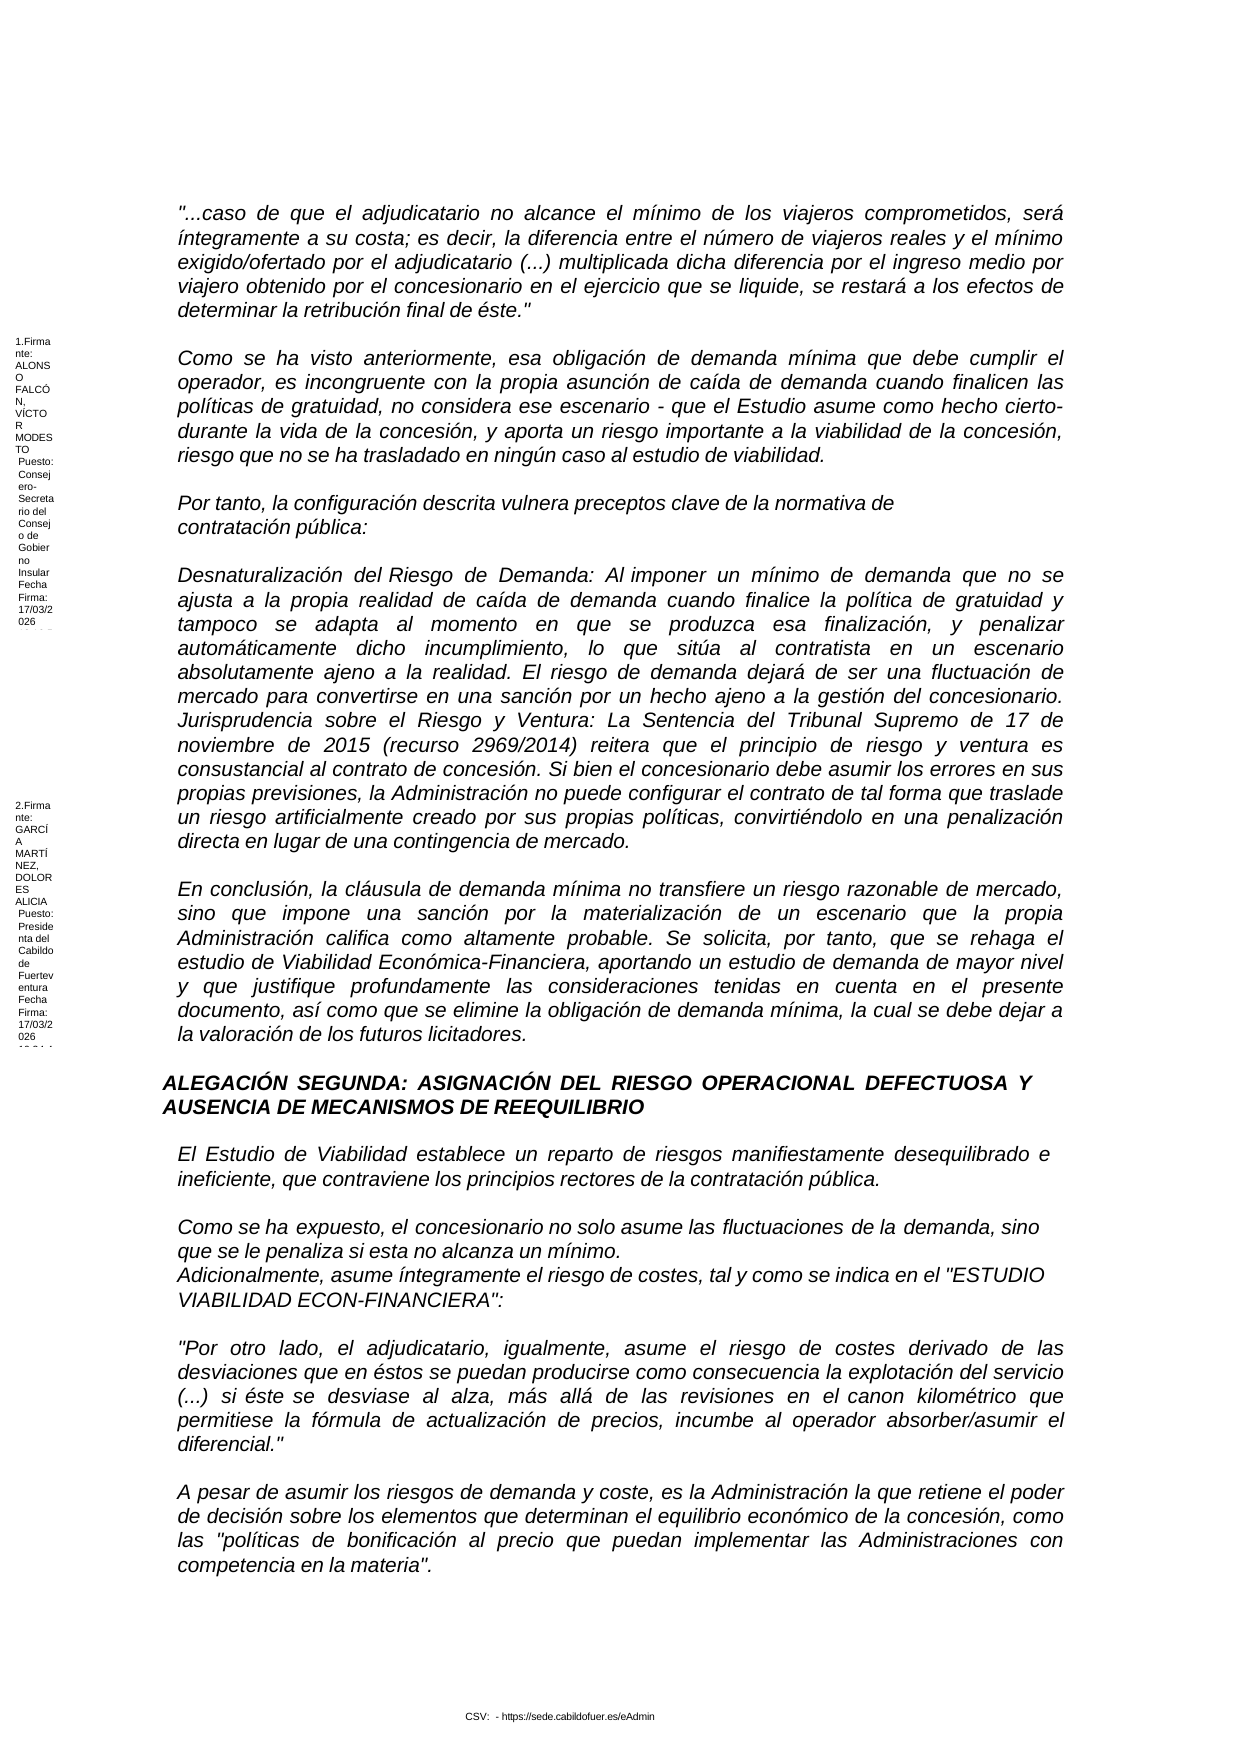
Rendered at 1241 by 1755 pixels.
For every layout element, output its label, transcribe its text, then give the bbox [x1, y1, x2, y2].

text Adicionalmente, asume íntegramente el riesgo de costes, tal y como se indica en el "ESTUDIO VIABILIDAD ECON-FINANCIERA": [177, 1263, 1078, 1312]
picture [364, 1704, 984, 1725]
text 2.Firmante: GARCÍA MARTÍNEZ, DOLORES ALICIA [15, 800, 54, 908]
text Desnaturalización del Riesgo de Demanda: Al imponer un mínimo de demanda que no se ajusta a la propia realidad de caída de demanda cuando finalice la política de gratuidad y tampoco se adapta al momento en que se produzca esa finalización, y penalizar automáticamente dicho incumplimiento, lo que sitúa al contratista en un escenario absolutamente ajeno a la realidad. El riesgo de demanda dejará de ser una fluctuación de mercado para convertirse en una sanción por un hecho ajeno a la gestión del concesionario. Jurisprudencia sobre el Riesgo y Ventura: La Sentencia del Tribunal Supremo de 17 de noviembre de 2015 (recurso 2969/2014) reitera que el principio de riesgo y ventura es consustancial al contrato de concesión. Si bien el concesionario debe asumir los errores en sus propias previsiones, la Administración no puede configurar el contrato de tal forma que traslade un riesgo artificialmente creado por sus propias políticas, convirtiéndolo en una penalización directa en lugar de una contingencia de mercado. [177, 563, 1064, 853]
text En conclusión, la cláusula de demanda mínima no transfiere un riesgo razonable de mercado, sino que impone una sanción por la materialización de un escenario que la propia Administración califica como altamente probable. Se solicita, por tanto, que se rehaga el estudio de Viabilidad Económica-Financiera, aportando un estudio de demanda de mayor nivel y que justifique profundamente las consideraciones tenidas en cuenta en el presente documento, así como que se elimine la obligación de demanda mínima, la cual se debe dejar a la valoración de los futuros licitadores. [177, 877, 1064, 1046]
text Puesto: Consejero-Secretario del Consejo de Gobierno Insular Fecha Firma: 17/03/2026 10:10:53 [18, 456, 54, 629]
text El Estudio de Viabilidad establece un reparto de riesgos manifiestamente desequilibrado e ineficiente, que contraviene los principios rectores de la contratación pública. [177, 1142, 1078, 1191]
text "Por otro lado, el adjudicatario, igualmente, asume el riesgo de costes derivado de las desviaciones que en éstos se puedan producirse como consecuencia la explotación del servicio (...) si éste se desviase al alza, más allá de las revisiones en el canon kilométrico que permitiese la fórmula de actualización de precios, incumbe al operador absorber/asumir el diferencial." [177, 1335, 1064, 1456]
text Como se ha visto anteriormente, esa obligación de demanda mínima que debe cumplir el operador, es incongruente con la propia asunción de caída de demanda cuando finalicen las políticas de gratuidad, no considera ese escenario - que el Estudio asume como hecho cierto- durante la vida de la concesión, y aporta un riesgo importante a la viabilidad de la concesión, riesgo que no se ha trasladado en ningún caso al estudio de viabilidad. [177, 346, 1064, 467]
text A pesar de asumir los riesgos de demanda y coste, es la Administración la que retiene el poder de decisión sobre los elementos que determinan el equilibrio económico de la concesión, como las "políticas de bonificación al precio que puedan implementar las Administraciones con competencia en la materia". [177, 1480, 1064, 1577]
text 1.Firmante: ALONSO FALCÓN, VÍCTOR MODESTO [15, 336, 54, 455]
text "...caso de que el adjudicatario no alcance el mínimo de los viajeros comprometidos, será íntegramente a su costa; es decir, la diferencia entre el número de viajeros reales y el mínimo exigido/ofertado por el adjudicatario (...) multiplicada dicha diferencia por el ingreso medio por viajero obtenido por el concesionario en el ejercicio que se liquide, se restará a los efectos de determinar la retribución final de éste." [177, 201, 1064, 322]
text Por tanto, la configuración descrita vulnera preceptos clave de la normativa de contratación pública: [177, 491, 1002, 539]
text Puesto: Presidenta del Cabildo de Fuerteventura Fecha Firma: 17/03/2026 10:34:47 [18, 908, 54, 1046]
text Como se ha expuesto, el concesionario no solo asume las fluctuaciones de la demanda, sino que se le penaliza si esta no alcanza un mínimo. [177, 1215, 1064, 1263]
subtitle ALEGACIÓN SEGUNDA: ASIGNACIÓN DEL RIESGO OPERACIONAL DEFECTUOSA Y AUSENCIA DE MECANISMOS DE REEQUILIBRIO [162, 1070, 1078, 1119]
